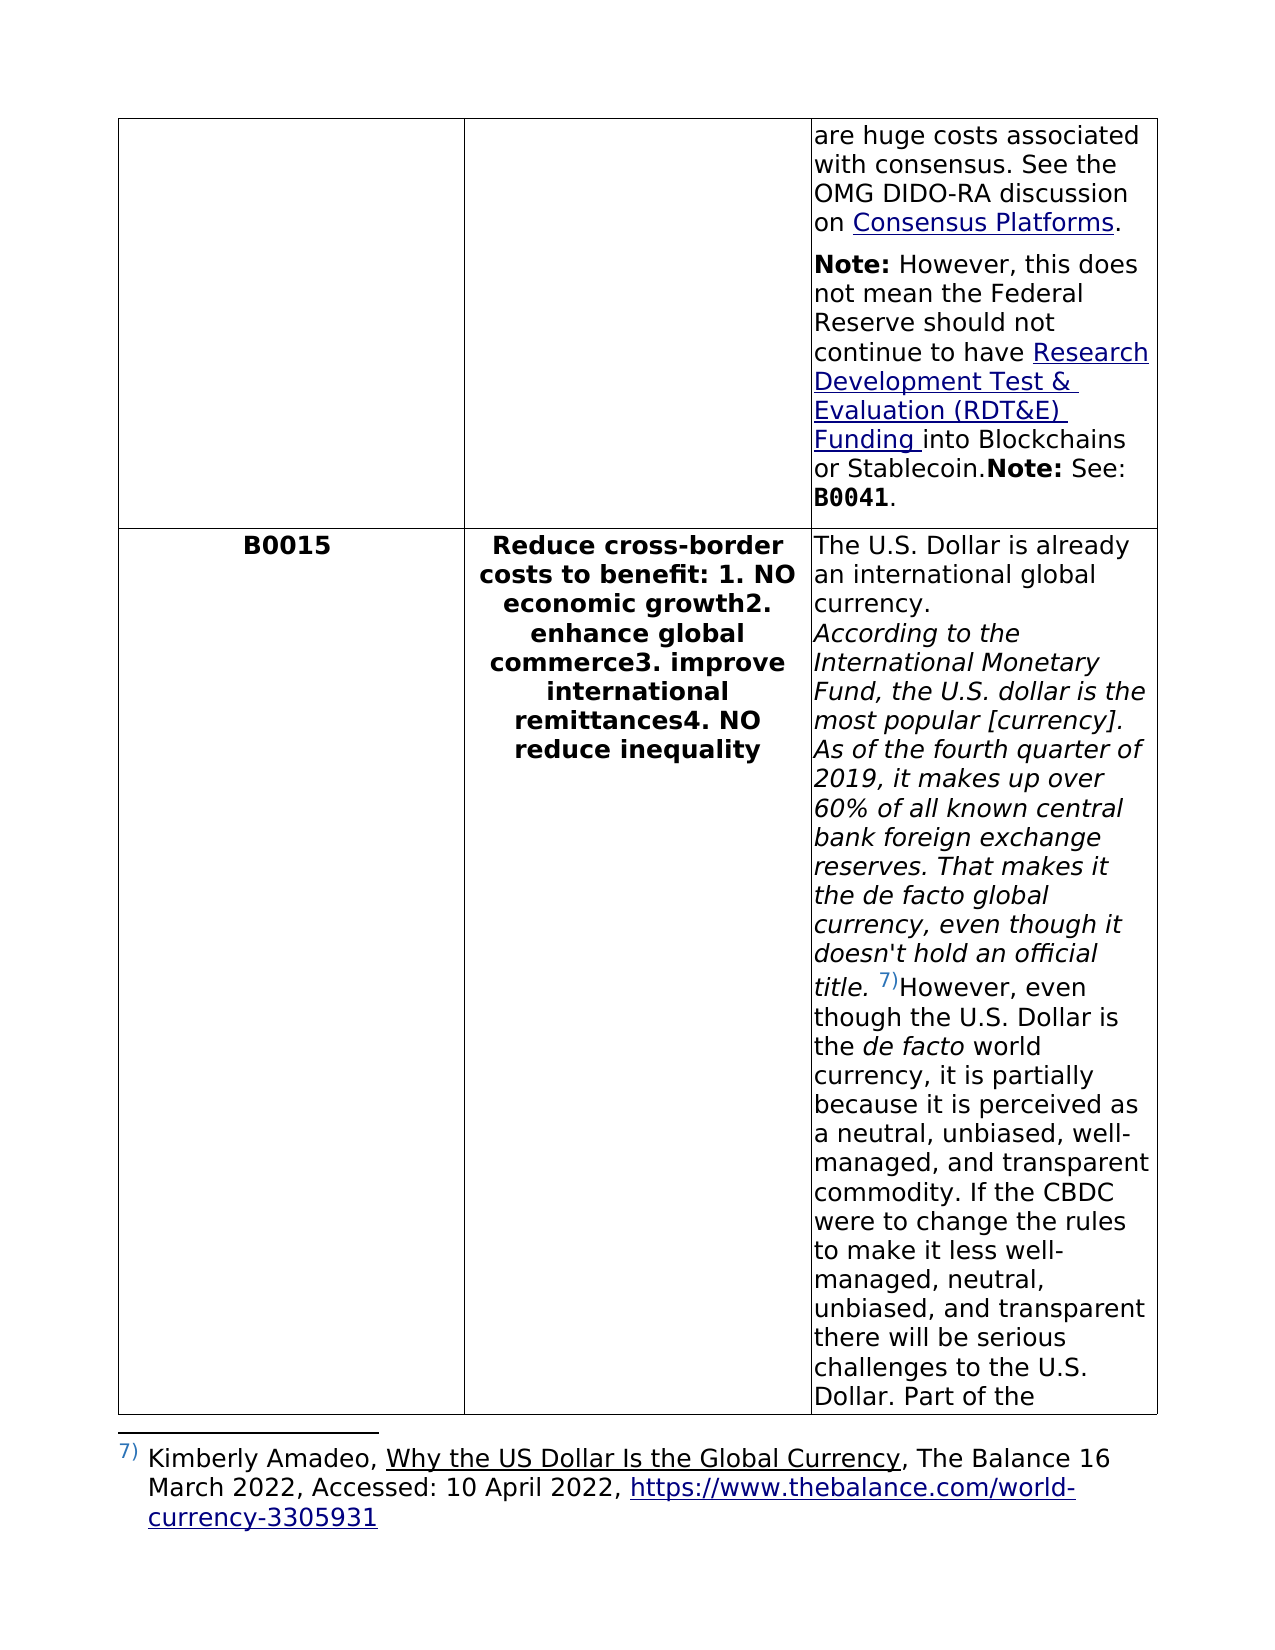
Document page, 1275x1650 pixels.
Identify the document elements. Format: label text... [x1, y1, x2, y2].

table_cell B0015 [119, 529, 464, 1414]
table_cell Reduce cross-border costs to benefit: 1. NO economic growth2. enhance global commerce3. improve international remittances4. NO reduce inequality [465, 529, 811, 1414]
table_cell The U.S. Dollar is already an international global currency. According to the International Monetary Fund, the U.S. dollar is the most popular [currency]. As of the fourth quarter of 2019, it makes up over 60% of all known central bank foreign exchange reserves. That makes it the de facto global currency, even though it doesn't hold an official title. However, even though the U.S. Dollar is the de facto world currency, it is partially because it is perceived as a neutral, unbiased, well-managed, and transparent commodity. If the CBDC were to change the rules to make it less well-managed, neutral, unbiased, and transparent there will be serious challenges to the U.S. Dollar. Part of the [812, 529, 1157, 1414]
table_cell are huge costs associated with consensus. See the OMG DIDO-RA discussion on Consensus Platforms. Note: However, this does not mean the Federal Reserve should not continue to have Research Development Test & Evaluation (RDT&E) Funding into Blockchains or Stablecoin.Note: See: B0041. [812, 119, 1157, 528]
table_cell [119, 119, 464, 528]
table_cell [465, 119, 811, 528]
